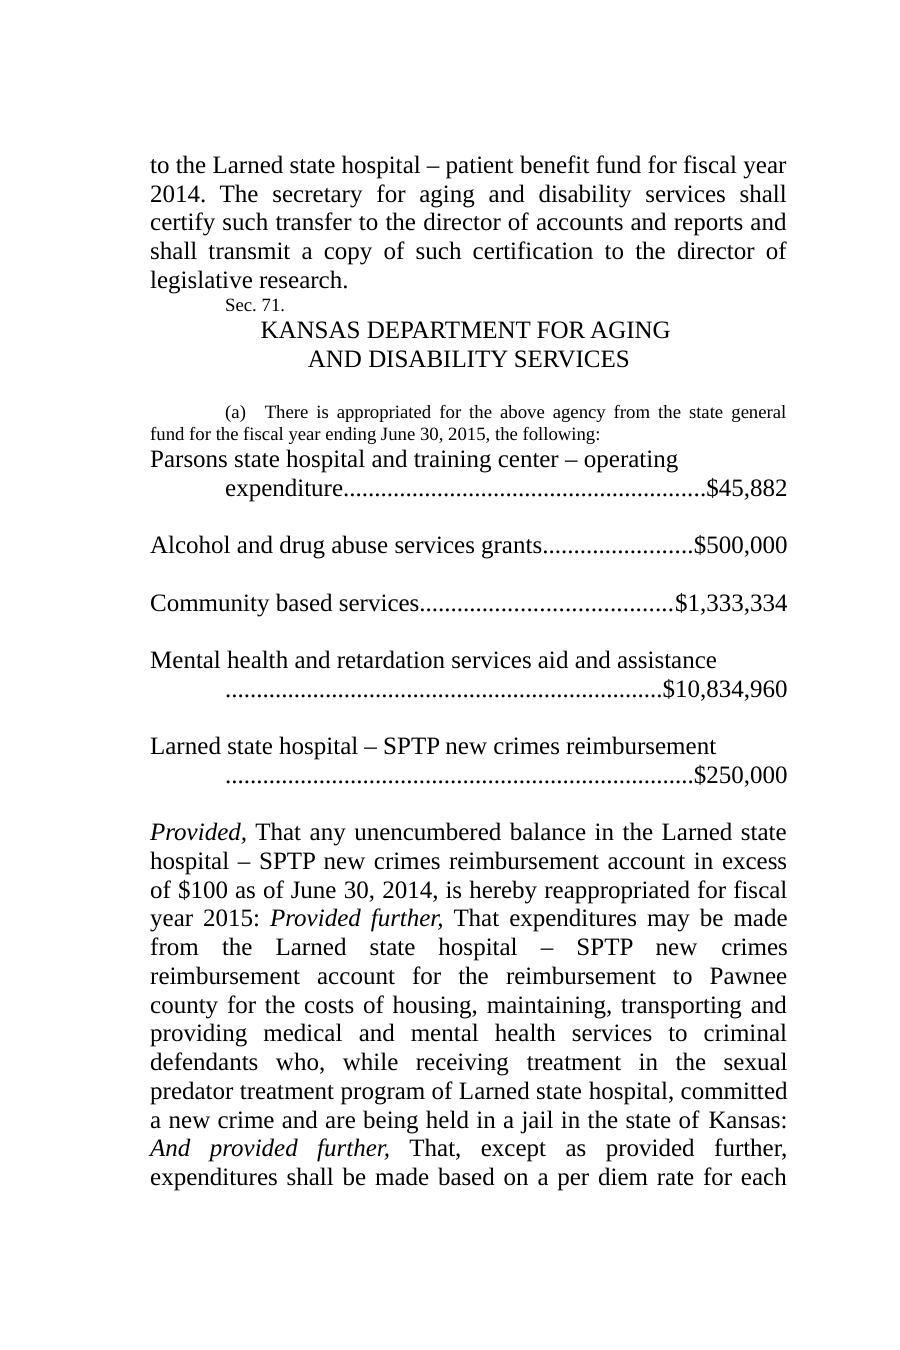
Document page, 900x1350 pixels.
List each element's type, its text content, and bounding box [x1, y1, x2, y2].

text (a) There is appropriated for the above agency from the state general fund for the fiscal year ending June 30, 2015, the following: [150, 401, 787, 444]
text Provided, That any unencumbered balance in the Larned state hospital – SPTP new crimes reimbursement account in excess of $100 as of June 30, 2014, is hereby reappropriated for fiscal year 2015: Provided further, That expenditures may be made from the Larned state hospital – SPTP new crimes reimbursement account for the reimbursement to Pawnee county for the costs of housing, maintaining, transporting and providing medical and mental health services to criminal defendants who, while receiving treatment in the sexual predator treatment program of Larned state hospital, committed a new crime and are being held in a jail in the state of Kansas: And provided further, That, except as provided further, expenditures shall be made based on a per diem rate for each [150, 817, 787, 1191]
text Mental health and retardation services aid and assistance $10,834,960 [150, 645, 787, 703]
text Larned state hospital – SPTP new crimes reimbursement $250,000 [150, 731, 787, 789]
text Sec. 71. [150, 294, 787, 315]
text Alcohol and drug abuse services grants $500,000 [150, 531, 787, 559]
text Community based services $1,333,334 [150, 588, 787, 617]
text to the Larned state hospital – patient benefit fund for fiscal year 2014. The secretary for aging and disability services shall certify such transfer to the director of accounts and reports and shall transmit a copy of such certification to the director of legislative research. [150, 150, 787, 294]
text Parsons state hospital and training center – operating expenditure $45,882 [150, 444, 787, 502]
text Kansas Department for Aging and Disability Services [150, 315, 787, 373]
